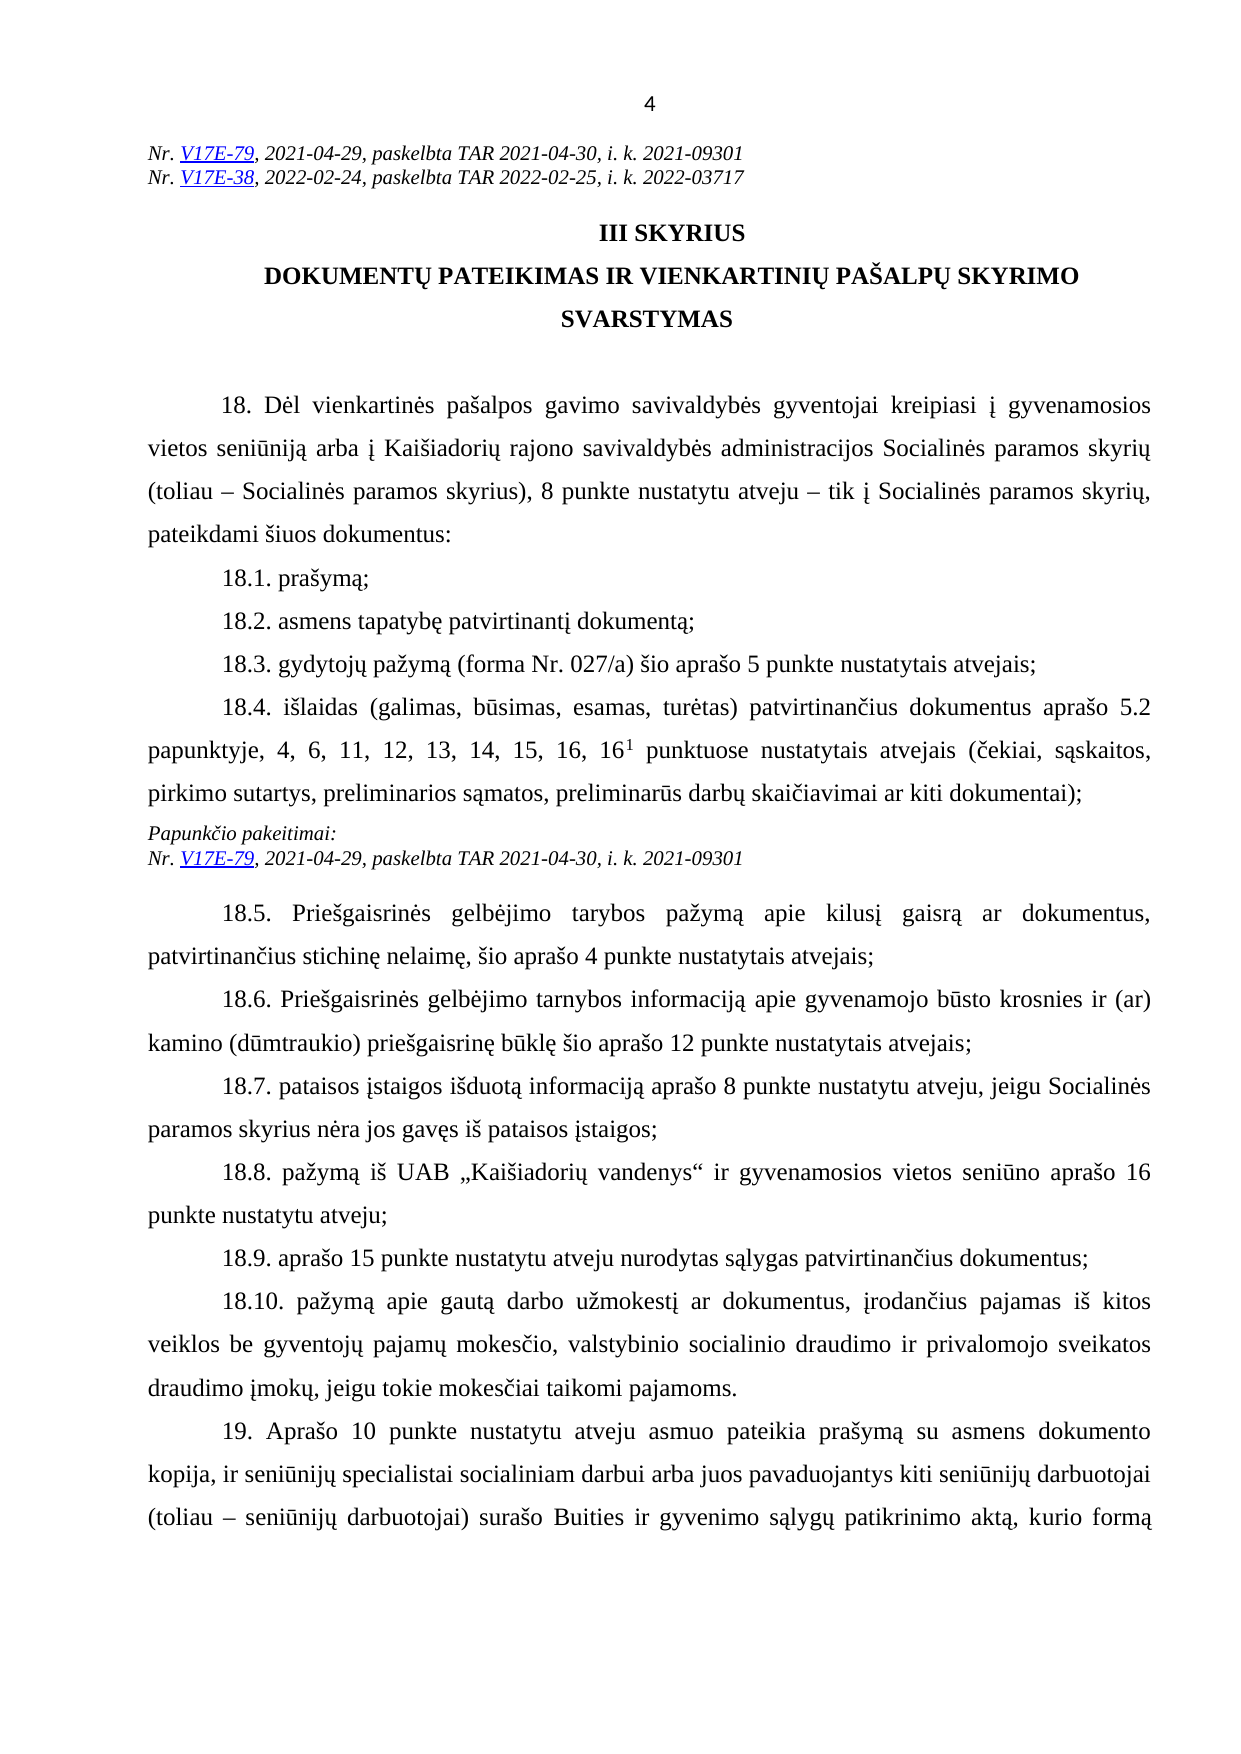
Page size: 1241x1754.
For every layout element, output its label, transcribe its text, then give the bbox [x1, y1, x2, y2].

text Papunkčio pakeitimai: [148, 821, 1152, 845]
text 18.9. aprašo 15 punkte nustatytu atveju nurodytas sąlygas patvirtinančius dokumentus; [148, 1243, 1152, 1272]
text 18.10. pažymą apie gautą darbo užmokestį ar dokumentus, įrodančius pajamas iš kitos veiklos be gyventojų pajamų mokesčio, valstybinio socialinio draudimo ir privalomojo sveikatos draudimo įmokų, jeigu tokie mokesčiai taikomi pajamoms. [148, 1286, 1152, 1401]
text 18.7. pataisos įstaigos išduotą informaciją aprašo 8 punkte nustatytu atveju, jeigu Socialinės paramos skyrius nėra jos gavęs iš pataisos įstaigos; [148, 1071, 1152, 1143]
text Nr. V17E-79, 2021-04-29, paskelbta TAR 2021-04-30, i. k. 2021-09301 [148, 141, 1152, 165]
text DOKUMENTŲ PATEIKIMAS IR VIENKARTINIŲ PAŠALPŲ SKYRIMO SVARSTYMAS [148, 261, 1152, 333]
text 18.8. pažymą iš UAB „Kaišiadorių vandenys“ ir gyvenamosios vietos seniūno aprašo 16 punkte nustatytu atveju; [148, 1157, 1152, 1229]
text 18.5. Priešgaisrinės gelbėjimo tarybos pažymą apie kilusį gaisrą ar dokumentus, patvirtinančius stichinę nelaimę, šio aprašo 4 punkte nustatytais atvejais; [148, 898, 1152, 970]
text III SKYRIUS [148, 218, 1152, 246]
text 18.6. Priešgaisrinės gelbėjimo tarnybos informaciją apie gyvenamojo būsto krosnies ir (ar) kamino (dūmtraukio) priešgaisrinę būklę šio aprašo 12 punkte nustatytais atvejais; [148, 984, 1152, 1056]
text Nr. V17E-38, 2022-02-24, paskelbta TAR 2022-02-25, i. k. 2022-03717 [148, 165, 1152, 189]
text 18.3. gydytojų pažymą (forma Nr. 027/a) šio aprašo 5 punkte nustatytais atvejais; [148, 649, 1152, 678]
text 18.1. prašymą; [148, 563, 1152, 591]
text Nr. V17E-79, 2021-04-29, paskelbta TAR 2021-04-30, i. k. 2021-09301 [148, 845, 1152, 869]
text 19. Aprašo 10 punkte nustatytu atveju asmuo pateikia prašymą su asmens dokumento kopija, ir seniūnijų specialistai socialiniam darbui arba juos pavaduojantys kiti seniūnijų darbuotojai (toliau – seniūnijų darbuotojai) surašo Buities ir gyvenimo sąlygų patikrinimo aktą, kurio formą [148, 1416, 1152, 1531]
text 18.2. asmens tapatybę patvirtinantį dokumentą; [148, 606, 1152, 634]
text 18.4. išlaidas (galimas, būsimas, esamas, turėtas) patvirtinančius dokumentus aprašo 5.2 papunktyje, 4, 6, 11, 12, 13, 14, 15, 16, 161 punktuose nustatytais atvejais (čekiai, sąskaitos, pirkimo sutartys, preliminarios sąmatos, preliminarūs darbų skaičiavimai ar kiti dokumentai); [148, 692, 1152, 807]
text 18. Dėl vienkartinės pašalpos gavimo savivaldybės gyventojai kreipiasi į gyvenamosios vietos seniūniją arba į Kaišiadorių rajono savivaldybės administracijos Socialinės paramos skyrių (toliau – Socialinės paramos skyrius), 8 punkte nustatytu atveju – tik į Socialinės paramos skyrių, pateikdami šiuos dokumentus: [148, 390, 1152, 548]
